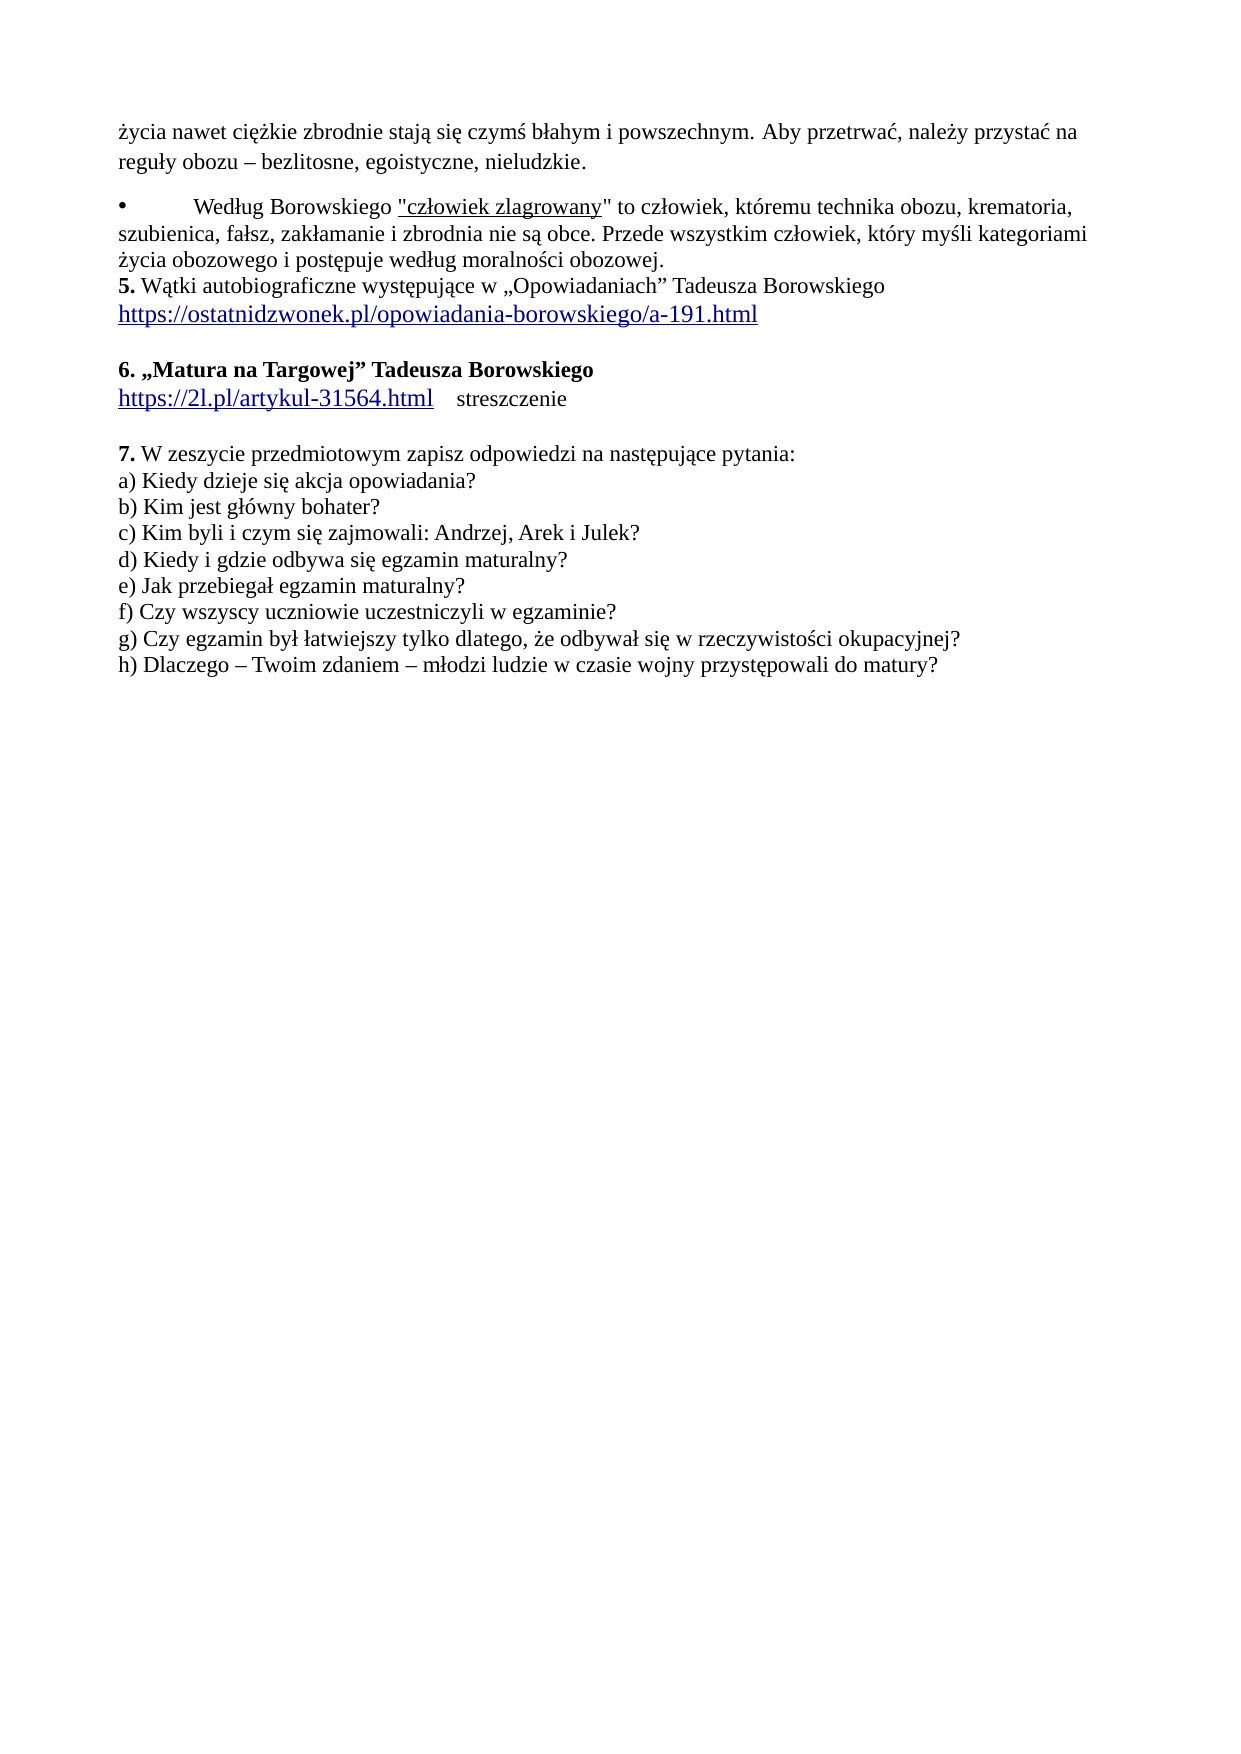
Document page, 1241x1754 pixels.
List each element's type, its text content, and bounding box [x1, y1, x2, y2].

text d) Kiedy i gdzie odbywa się egzamin maturalny? [118, 546, 1122, 572]
text 6. „Matura na Targowej” Tadeusza Borowskiego [118, 356, 1122, 383]
list 5. Wątki autobiograficzne występujące w „Opowiadaniach” Tadeusza Borowskiego https://ostatnidzwonek.pl/opowiadania-borowskiego/a-191.html [118, 273, 1122, 328]
text b) Kim jest główny bohater? [118, 493, 1122, 519]
text 7. W zeszycie przedmiotowym zapisz odpowiedzi na następujące pytania: [118, 440, 1122, 467]
text h) Dlaczego – Twoim zdaniem – młodzi ludzie w czasie wojny przystępowali do matury? [118, 651, 1122, 677]
text f) Czy wszyscy uczniowie uczestniczyli w egzaminie? [118, 598, 1122, 625]
text e) Jak przebiegał egzamin maturalny? [118, 572, 1122, 598]
text życia nawet ciężkie zbrodnie stają się czymś błahym i powszechnym. Aby przetrwać, należy przystać na reguły obozu – bezlitosne, egoistyczne, nieludzkie. [118, 118, 1122, 175]
text https://2l.pl/artykul-31564.html streszczenie [118, 383, 1122, 412]
text a) Kiedy dzieje się akcja opowiadania? [118, 467, 1122, 493]
text g) Czy egzamin był łatwiejszy tylko dlatego, że odbywał się w rzeczywistości okupacyjnej? [118, 625, 1122, 651]
list Według Borowskiego "człowiek zlagrowany" to człowiek, któremu technika obozu, krematoria, szubienica, fałsz, zakłamanie i zbrodnia nie są obce. Przede wszystkim człowiek, który myśli kategoriami życia obozowego i postępuje według moralności obozowej. [118, 193, 1122, 273]
text c) Kim byli i czym się zajmowali: Andrzej, Arek i Julek? [118, 519, 1122, 546]
